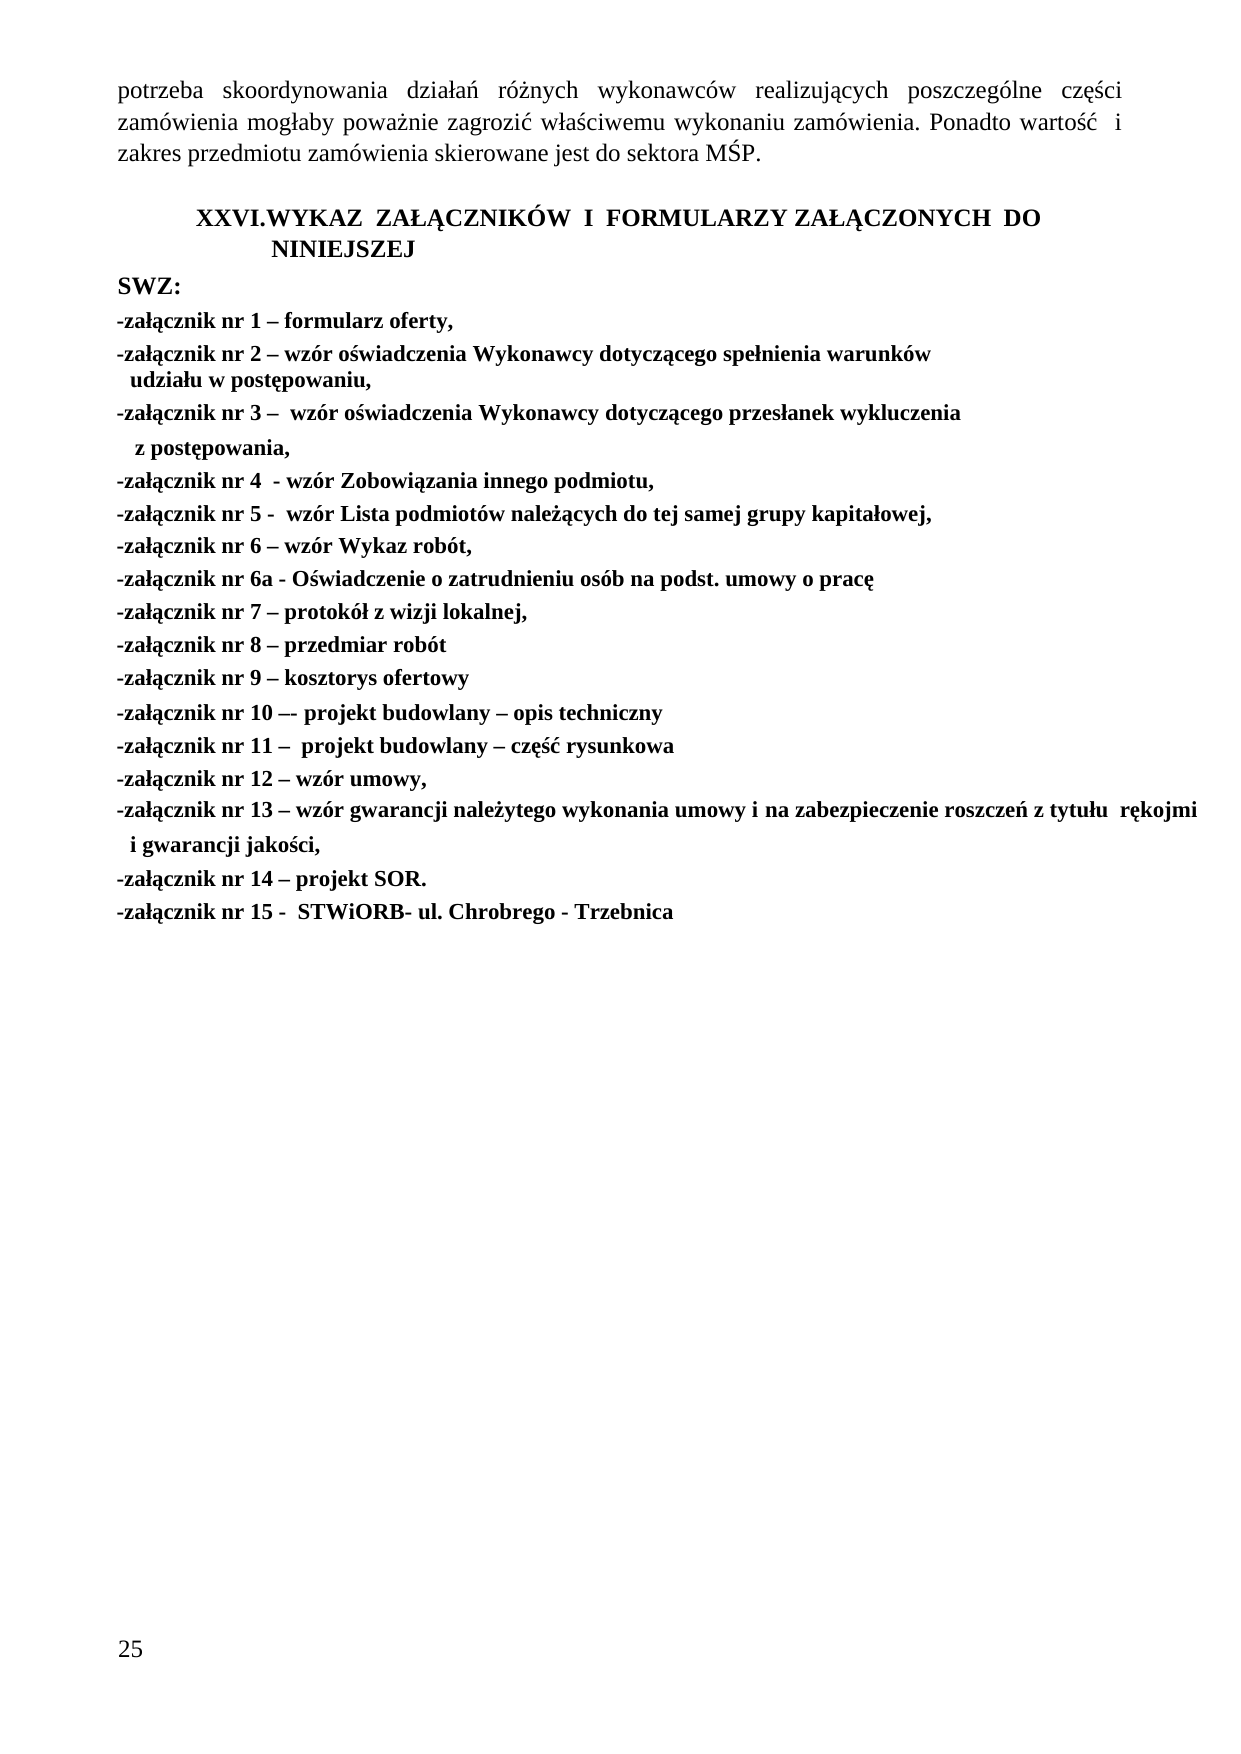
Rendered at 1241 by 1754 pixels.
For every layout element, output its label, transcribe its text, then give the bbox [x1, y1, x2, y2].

list załącznik nr 13 – wzór gwarancji należytego wykonania umowy i na zabezpieczenie roszczeń z tytułu rękojmi i gwarancji jakości, [99, 794, 1211, 857]
text z postępowania, [117, 432, 1211, 460]
list załącznik nr 11 – projekt budowlany – część rysunkowa [99, 732, 1211, 758]
list załącznik nr 12 – wzór umowy, [99, 764, 1211, 791]
list WYKAZ ZAŁĄCZNIKÓW I FORMULARZY ZAŁĄCZONYCH DO NINIEJSZEJ [116, 203, 1144, 263]
list załącznik nr 14 – projekt SOR. [99, 865, 1211, 891]
list załącznik nr 15 - STWiORB- ul. Chrobrego - Trzebnica [99, 898, 1211, 924]
list załącznik nr 9 – kosztorys ofertowy [99, 664, 1211, 690]
text potrzeba skoordynowania działań różnych wykonawców realizujących poszczególne części zamówienia mogłaby poważnie zagrozić właściwemu wykonaniu zamówienia. Ponadto wartość i zakres przedmiotu zamówienia skierowane jest do sektora MŚP. [117, 75, 1123, 167]
list załącznik nr 5 - wzór Lista podmiotów należących do tej samej grupy kapitałowej, [99, 500, 1211, 526]
list załącznik nr 6a - Oświadczenie o zatrudnieniu osób na podst. umowy o pracę [99, 565, 1211, 592]
list załącznik nr 1 – formularz oferty, [99, 307, 1211, 333]
list załącznik nr 10 –- projekt budowlany – opis techniczny [99, 697, 1211, 725]
list załącznik nr 3 – wzór oświadczenia Wykonawcy dotyczącego przesłanek wykluczenia [99, 399, 1211, 425]
list załącznik nr 8 – przedmiar robót [99, 631, 1211, 657]
list załącznik nr 6 – wzór Wykaz robót, [99, 532, 1211, 559]
list załącznik nr 4 - wzór Zobowiązania innego podmiotu, [99, 467, 1211, 493]
list załącznik nr 2 – wzór oświadczenia Wykonawcy dotyczącego spełnienia warunków udziału w postępowaniu, [99, 340, 1211, 392]
list załącznik nr 7 – protokół z wizji lokalnej, [99, 598, 1211, 624]
text SWZ: [117, 271, 1144, 300]
